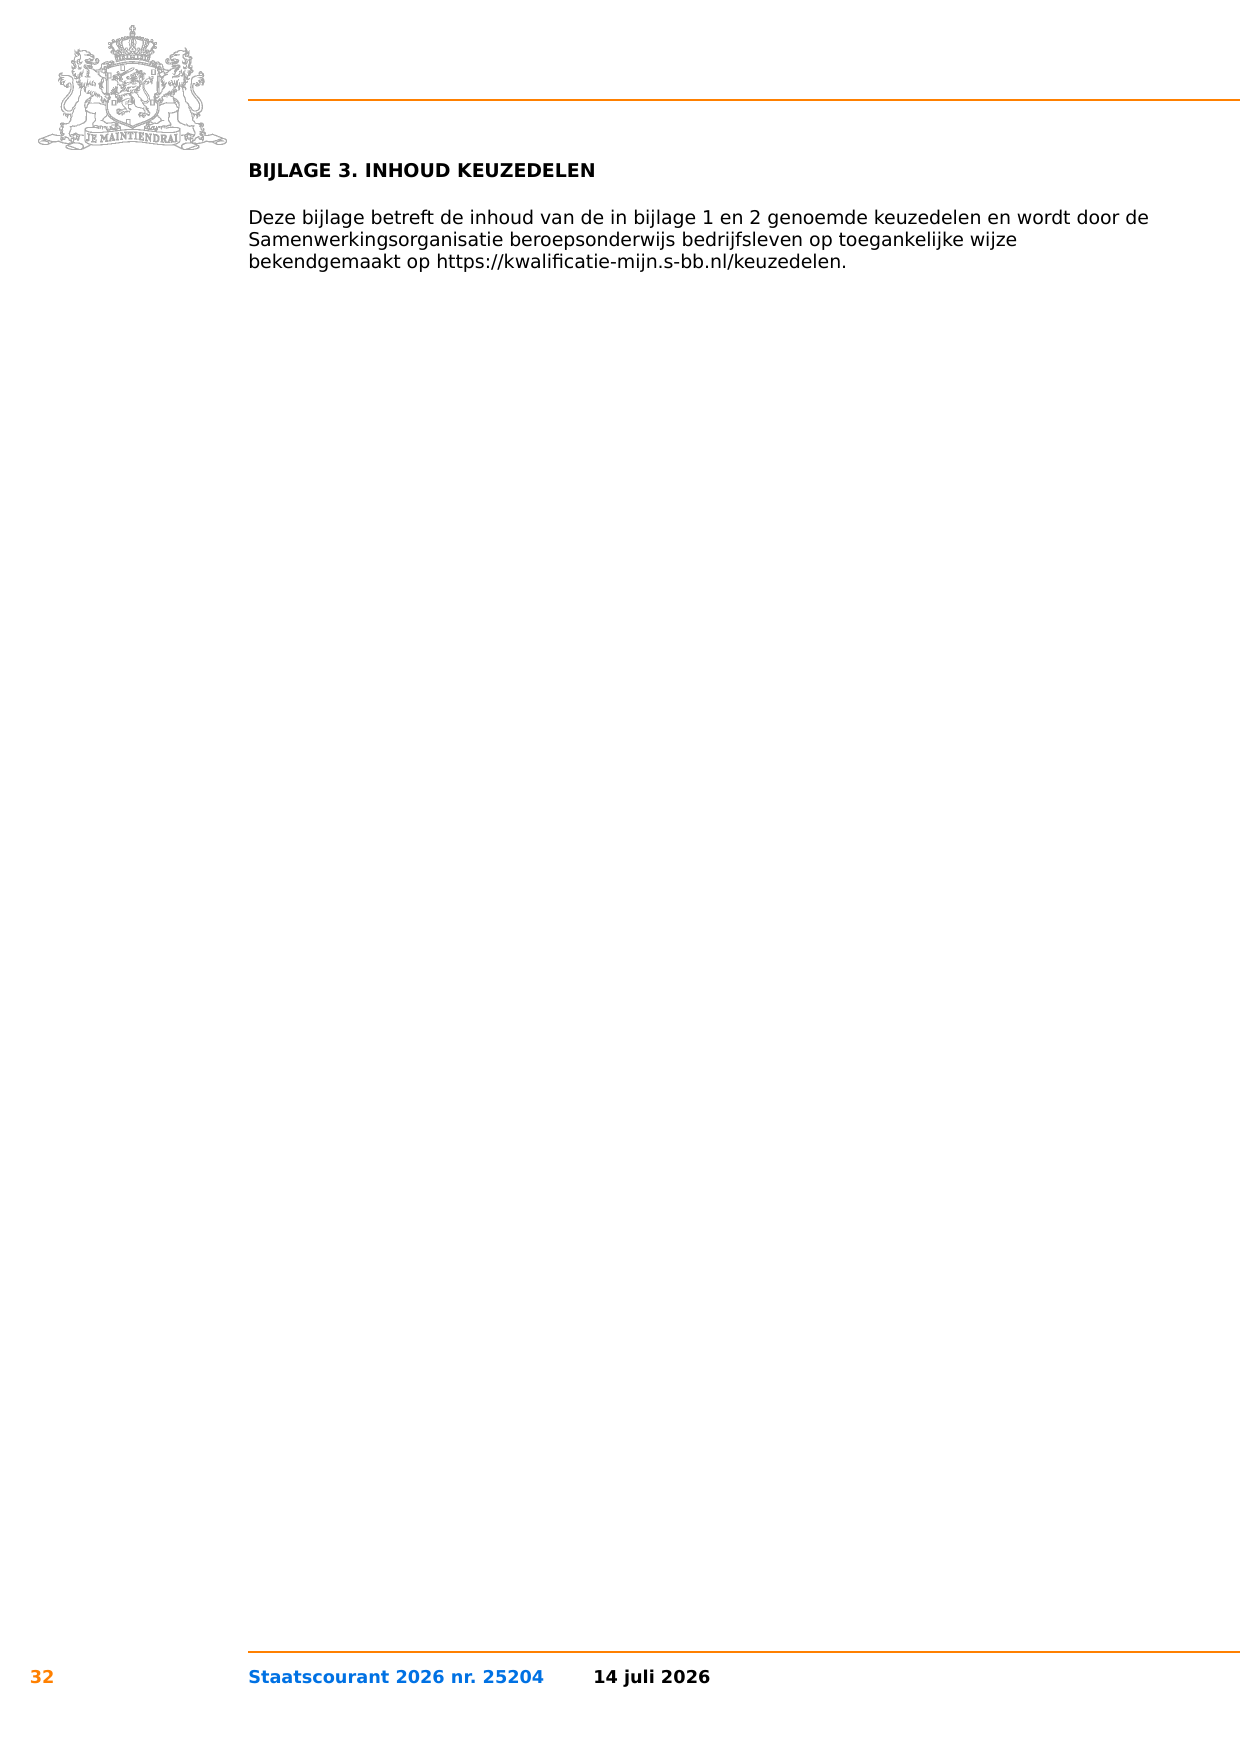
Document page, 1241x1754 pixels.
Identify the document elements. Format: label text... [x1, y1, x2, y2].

subtitle BIJLAGE 3. INHOUD KEUZEDELEN [248, 160, 1163, 182]
text Deze bijlage betreft de inhoud van de in bijlage 1 en 2 genoemde keuzedelen en wordt door de Samenwerkingsorganisatie beroepsonderwijs bedrijfsleven op toegankelijke wijze bekendgemaakt op https://kwalificatie-mijn.s-bb.nl/keuzedelen. [248, 207, 1163, 273]
picture [38, 25, 227, 150]
